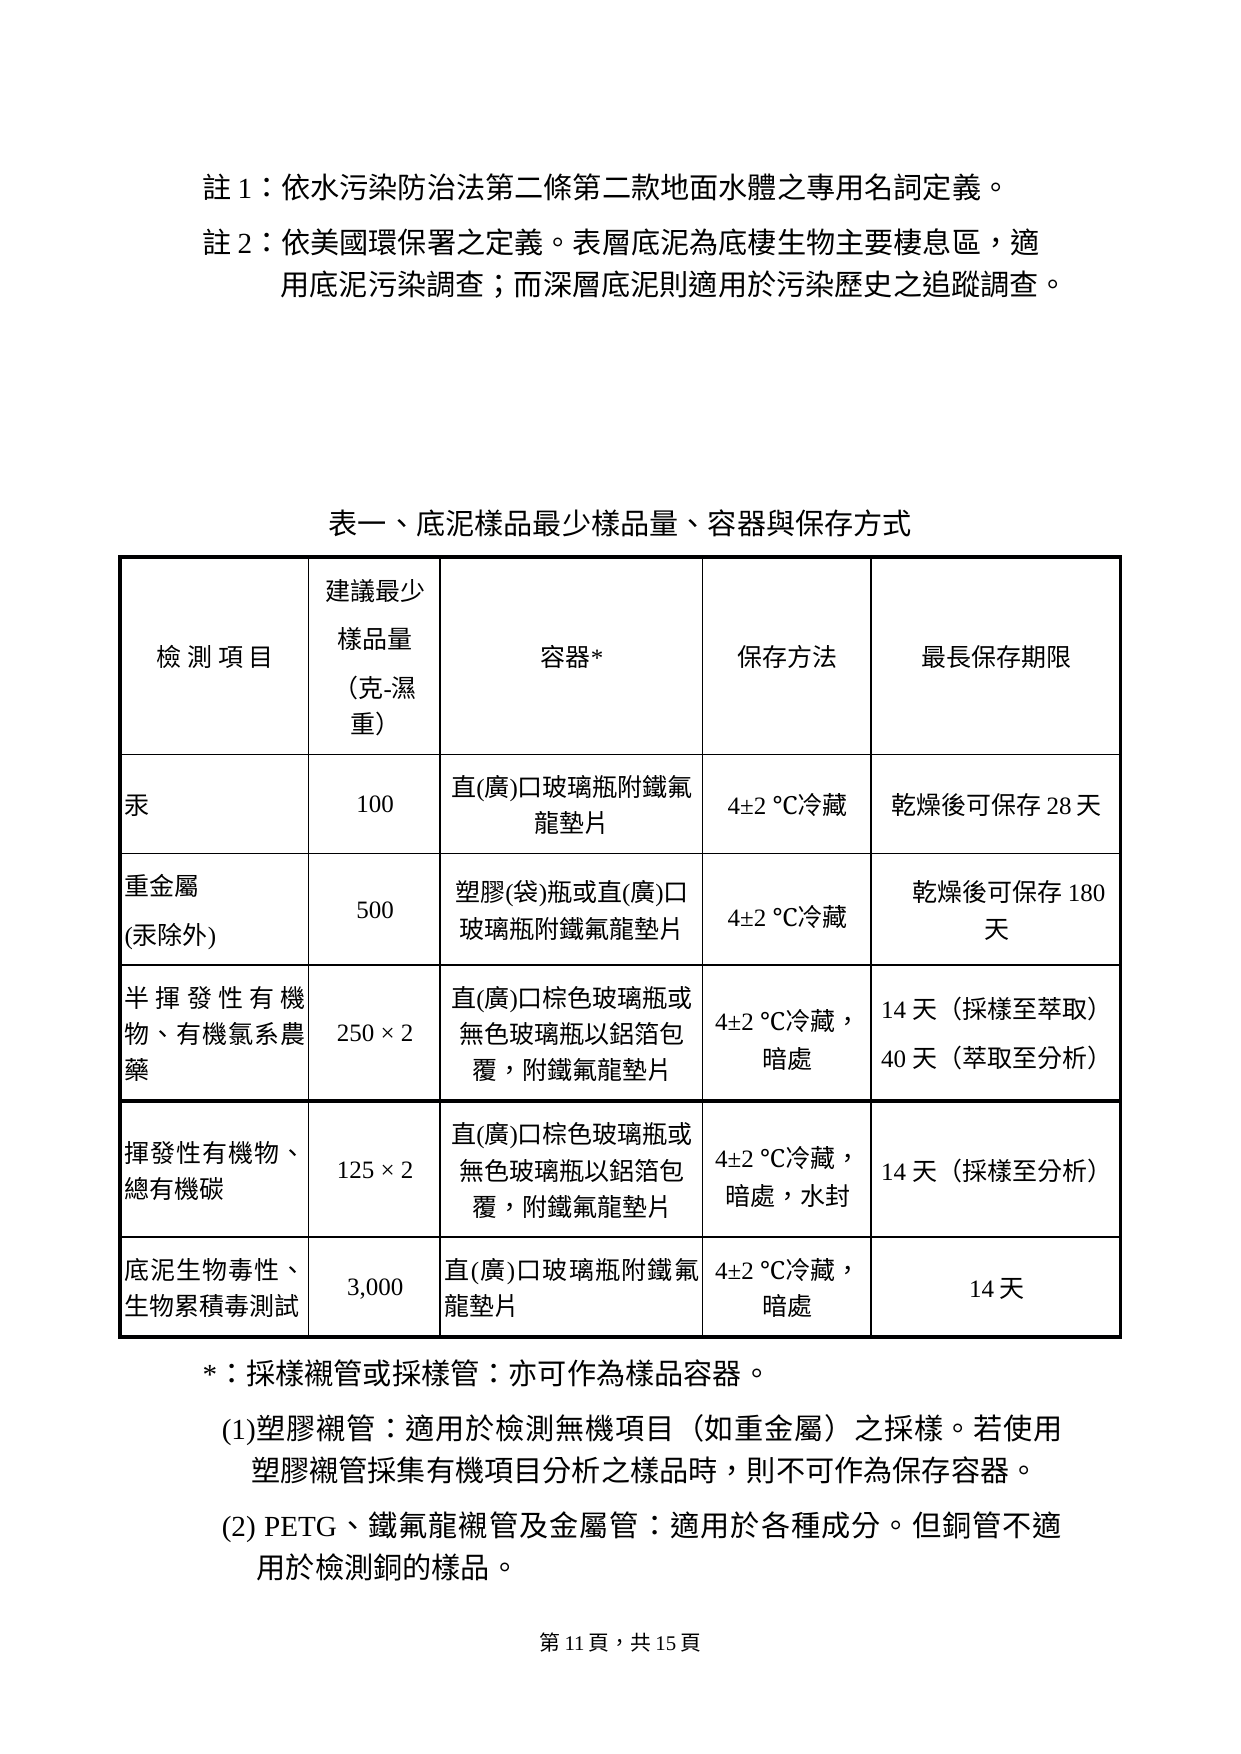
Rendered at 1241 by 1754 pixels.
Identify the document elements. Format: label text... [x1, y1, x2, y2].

table_cell 乾燥後可保存28天 [872, 755, 1119, 852]
table_cell 100 [309, 755, 439, 852]
table_cell 重金屬 (汞除外) [122, 854, 308, 964]
table_cell 乾燥後可保存180天 [872, 854, 1119, 964]
table_cell 4±2 ℃冷藏，暗處 [703, 1238, 870, 1335]
text (2) PETG、鐵氟龍襯管及金屬管：適用於各種成分。但銅管不適用於檢測銅的樣品。 [222, 1503, 1063, 1587]
text 表一、底泥樣品最少樣品量、容器與保存方式 [177, 501, 1063, 543]
table_cell 4±2 ℃冷藏 [703, 755, 870, 852]
table_header 最長保存期限 [872, 559, 1119, 753]
table_cell 500 [309, 854, 439, 964]
text 註2：依美國環保署之定義。表層底泥為底棲生物主要棲息區，適用底泥污染調查；而深層底泥則適用於污染歷史之追蹤調查。 [202, 219, 1063, 304]
table_cell 3,000 [309, 1238, 439, 1335]
table_cell 直(廣)口棕色玻璃瓶或無色玻璃瓶以鋁箔包覆，附鐵氟龍墊片 [441, 966, 702, 1099]
table_cell 14 天（採樣至萃取） 40 天（萃取至分析） [872, 966, 1119, 1099]
table_cell 底泥生物毒性、生物累積毒測試 [122, 1238, 308, 1335]
table_cell 塑膠(袋)瓶或直(廣)口玻璃瓶附鐵氟龍墊片 [441, 854, 702, 964]
table_cell 4±2 ℃冷藏，暗處 [703, 966, 870, 1099]
table_cell 直(廣)口棕色玻璃瓶或無色玻璃瓶以鋁箔包覆，附鐵氟龍墊片 [441, 1103, 702, 1236]
table_header 容器* [441, 559, 702, 753]
table_header 檢 測 項 目 [122, 559, 308, 753]
text (1)塑膠襯管：適用於檢測無機項目（如重金屬）之採樣。若使用塑膠襯管採集有機項目分析之樣品時，則不可作為保存容器。 [222, 1406, 1063, 1490]
table_cell 250 × 2 [309, 966, 439, 1099]
table_header 建議最少 樣品量 （克-濕重） [309, 559, 439, 753]
table_cell 4±2 ℃冷藏，暗處，水封 [703, 1103, 870, 1236]
table_cell 125 × 2 [309, 1103, 439, 1236]
table_cell 直(廣)口玻璃瓶附鐵氟龍墊片 [441, 1238, 702, 1335]
table_cell 直(廣)口玻璃瓶附鐵氟龍墊片 [441, 755, 702, 852]
text 註1：依水污染防治法第二條第二款地面水體之專用名詞定義。 [202, 164, 1063, 207]
text *：採樣襯管或採樣管：亦可作為樣品容器。 [202, 1351, 1063, 1393]
table_cell 半揮發性有機物、有機氯系農藥 [122, 966, 308, 1099]
table_cell 14 天（採樣至分析） [872, 1103, 1119, 1236]
table_header 保存方法 [703, 559, 870, 753]
table_cell 14天 [872, 1238, 1119, 1335]
table_cell 汞 [122, 755, 308, 852]
table_cell 揮發性有機物、總有機碳 [122, 1103, 308, 1236]
table_cell 4±2 ℃冷藏 [703, 854, 870, 964]
